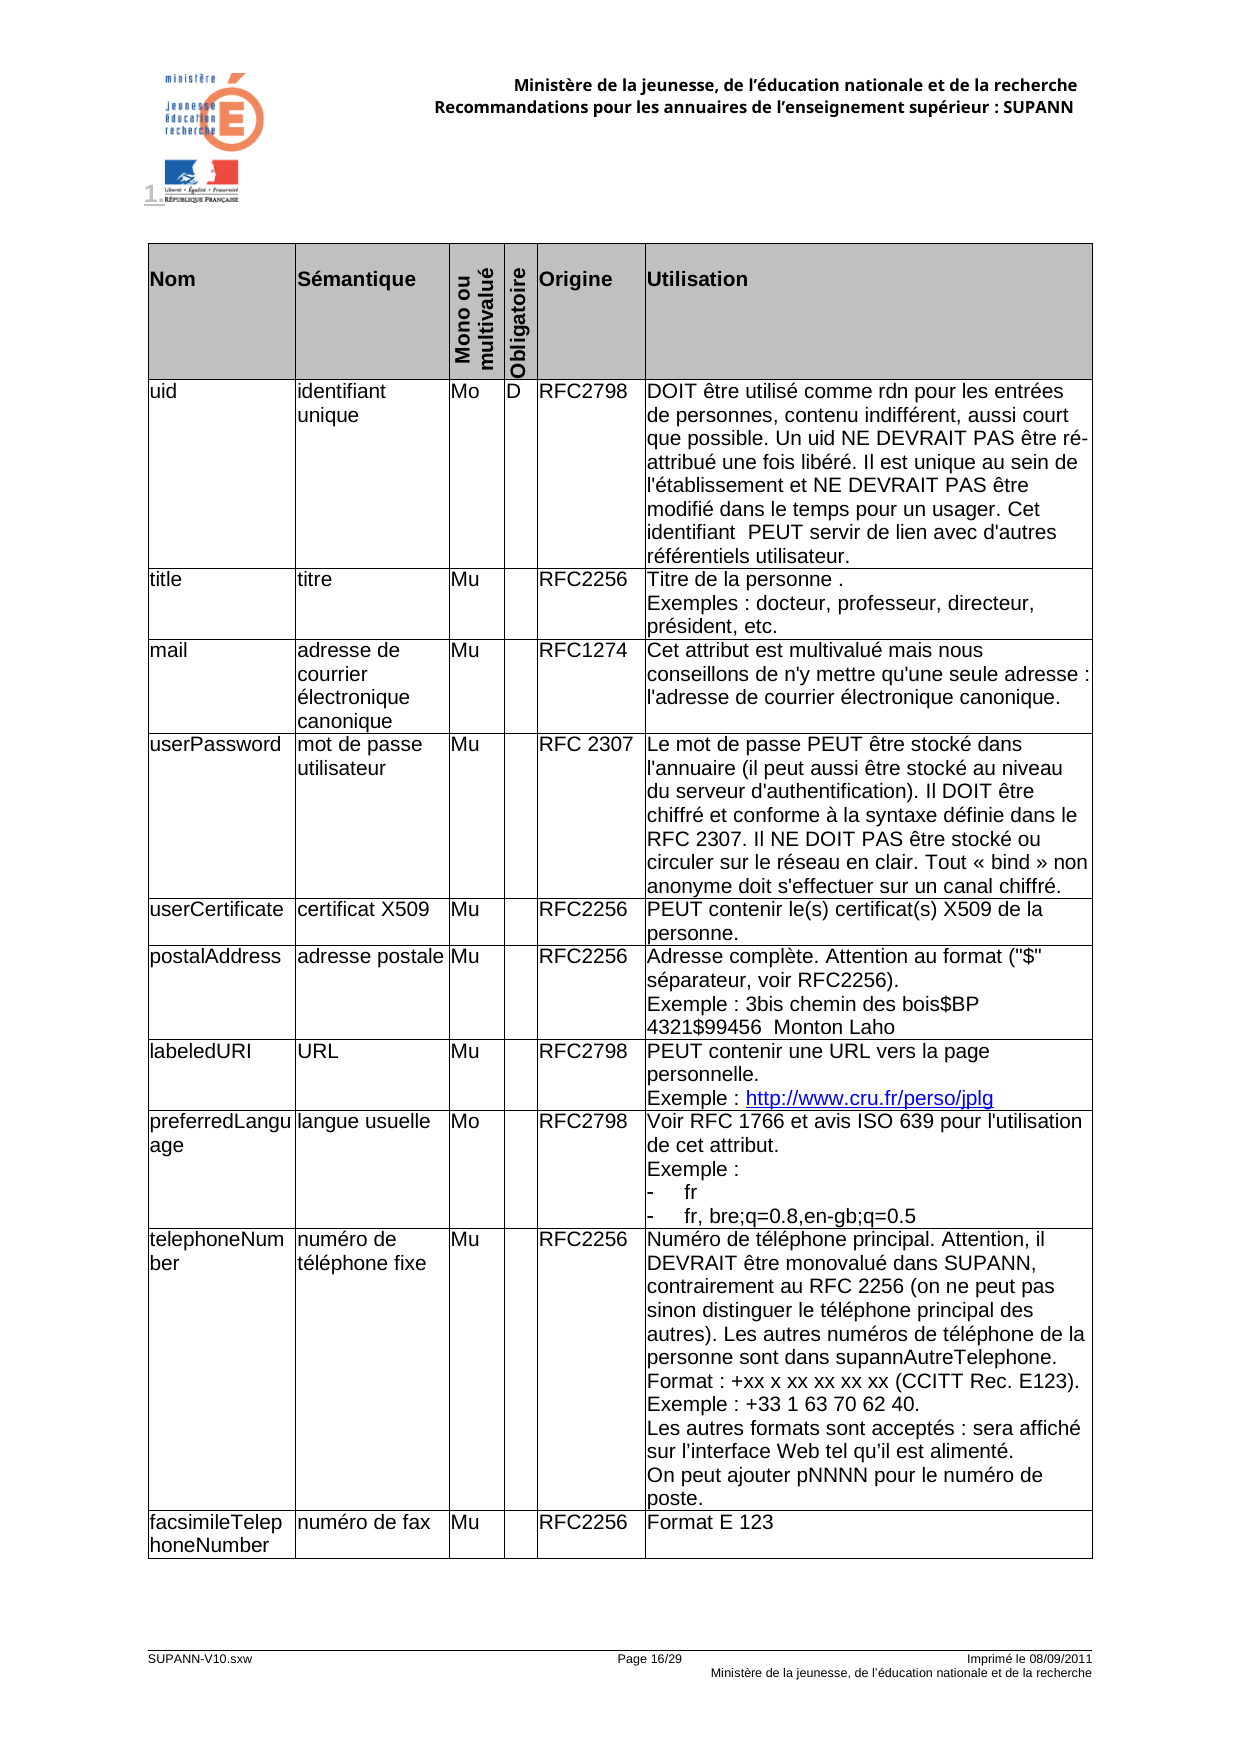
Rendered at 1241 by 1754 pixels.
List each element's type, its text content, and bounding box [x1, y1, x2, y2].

table_cell Format E 123 [646, 1511, 1092, 1558]
table_cell Mu [450, 1040, 504, 1110]
table_cell Mu [450, 946, 504, 1039]
picture [164, 73, 264, 203]
table_cell [505, 1229, 537, 1510]
table_header Sémantique [296, 244, 449, 379]
table_cell RFC2256 [538, 946, 645, 1039]
table_cell postalAddress [149, 946, 295, 1039]
table_cell [505, 1040, 537, 1110]
table_cell identifiant unique [296, 380, 449, 568]
table_cell certificat X509 [296, 899, 449, 945]
table_cell Mu [450, 1511, 504, 1558]
table_header Origine [538, 244, 645, 379]
table_cell D [505, 380, 537, 568]
table_cell langue usuelle [296, 1111, 449, 1228]
table_cell Cet attribut est multivalué mais nous conseillons de n'y mettre qu'une seule adresse : l'adresse de courrier électronique canonique. [646, 640, 1092, 733]
table_cell RFC2256 [538, 1511, 645, 1558]
table_header Obligatoire [505, 244, 537, 379]
table_cell titre [296, 569, 449, 639]
table_cell PEUT contenir le(s) certificat(s) X509 de la personne. [646, 899, 1092, 945]
table_cell Mo [450, 380, 504, 568]
table_cell Mo [450, 1111, 504, 1228]
table_cell RFC2256 [538, 1229, 645, 1510]
table_cell URL [296, 1040, 449, 1110]
table_cell DOIT être utilisé comme rdn pour les entrées de personnes, contenu indifférent, aussi court que possible. Un uid NE DEVRAIT PAS être ré-attribué une fois libéré. Il est unique au sein de l'établissement et NE DEVRAIT PAS être modifié dans le temps pour un usager. Cet identifiant PEUT servir de lien avec d'autres référentiels utilisateur. [646, 380, 1092, 568]
table_cell numéro de téléphone fixe [296, 1229, 449, 1510]
table_cell [505, 640, 537, 733]
table_header Nom [149, 244, 295, 379]
table_cell Le mot de passe PEUT être stocké dans l'annuaire (il peut aussi être stocké au niveau du serveur d'authentification). Il DOIT être chiffré et conforme à la syntaxe définie dans le RFC 2307. Il NE DOIT PAS être stocké ou circuler sur le réseau en clair. Tout « bind » non anonyme doit s'effectuer sur un canal chiffré. [646, 734, 1092, 898]
table_cell RFC1274 [538, 640, 645, 733]
table_cell adresse de courrier électronique canonique [296, 640, 449, 733]
table_header Utilisation [646, 244, 1092, 379]
table_cell RFC 2307 [538, 734, 645, 898]
table_cell title [149, 569, 295, 639]
table_cell mail [149, 640, 295, 733]
table_cell adresse postale [296, 946, 449, 1039]
table_cell numéro de fax [296, 1511, 449, 1558]
table_cell PEUT contenir une URL vers la page personnelle. Exemple : http://www.cru.fr/perso/jplg [646, 1040, 1092, 1110]
table_cell [505, 734, 537, 898]
table_cell userCertificate [149, 899, 295, 945]
table_cell Mu [450, 569, 504, 639]
table_cell Voir RFC 1766 et avis ISO 639 pour l'utilisation de cet attribut. Exemple : fr fr, bre;q=0.8,en-gb;q=0.5 [646, 1111, 1092, 1228]
table_cell [505, 946, 537, 1039]
table_cell RFC2798 [538, 380, 645, 568]
table_cell [505, 899, 537, 945]
table_cell RFC2256 [538, 569, 645, 639]
table_cell [505, 1511, 537, 1558]
table_cell Titre de la personne . Exemples : docteur, professeur, directeur, président, etc. [646, 569, 1092, 639]
table_cell telephoneNumber [149, 1229, 295, 1510]
table_cell [505, 1111, 537, 1228]
table_cell Mu [450, 1229, 504, 1510]
table_cell uid [149, 380, 295, 568]
table_cell facsimileTelephoneNumber [149, 1511, 295, 1558]
table_cell preferredLanguage [149, 1111, 295, 1228]
table_cell Mu [450, 640, 504, 733]
table_cell Adresse complète. Attention au format ("$" séparateur, voir RFC2256). Exemple : 3bis chemin des bois$BP 4321$99456 Monton Laho [646, 946, 1092, 1039]
table_cell userPassword [149, 734, 295, 898]
table_header Mono ou multivalué [450, 244, 504, 379]
table_cell RFC2798 [538, 1040, 645, 1110]
table_cell mot de passe utilisateur [296, 734, 449, 898]
table_cell RFC2798 [538, 1111, 645, 1228]
table_cell Numéro de téléphone principal. Attention, il DEVRAIT être monovalué dans SUPANN, contrairement au RFC 2256 (on ne peut pas sinon distinguer le téléphone principal des autres). Les autres numéros de téléphone de la personne sont dans supannAutreTelephone. Format : +xx x xx xx xx xx (CCITT Rec. E123). Exemple : +33 1 63 70 62 40. Les autres formats sont acceptés : sera affiché sur l’interface Web tel qu’il est alimenté. On peut ajouter pNNNN pour le numéro de poste. [646, 1229, 1092, 1510]
table_cell Mu [450, 899, 504, 945]
table_cell [505, 569, 537, 639]
table_cell labeledURI [149, 1040, 295, 1110]
table_cell RFC2256 [538, 899, 645, 945]
table_cell Mu [450, 734, 504, 898]
